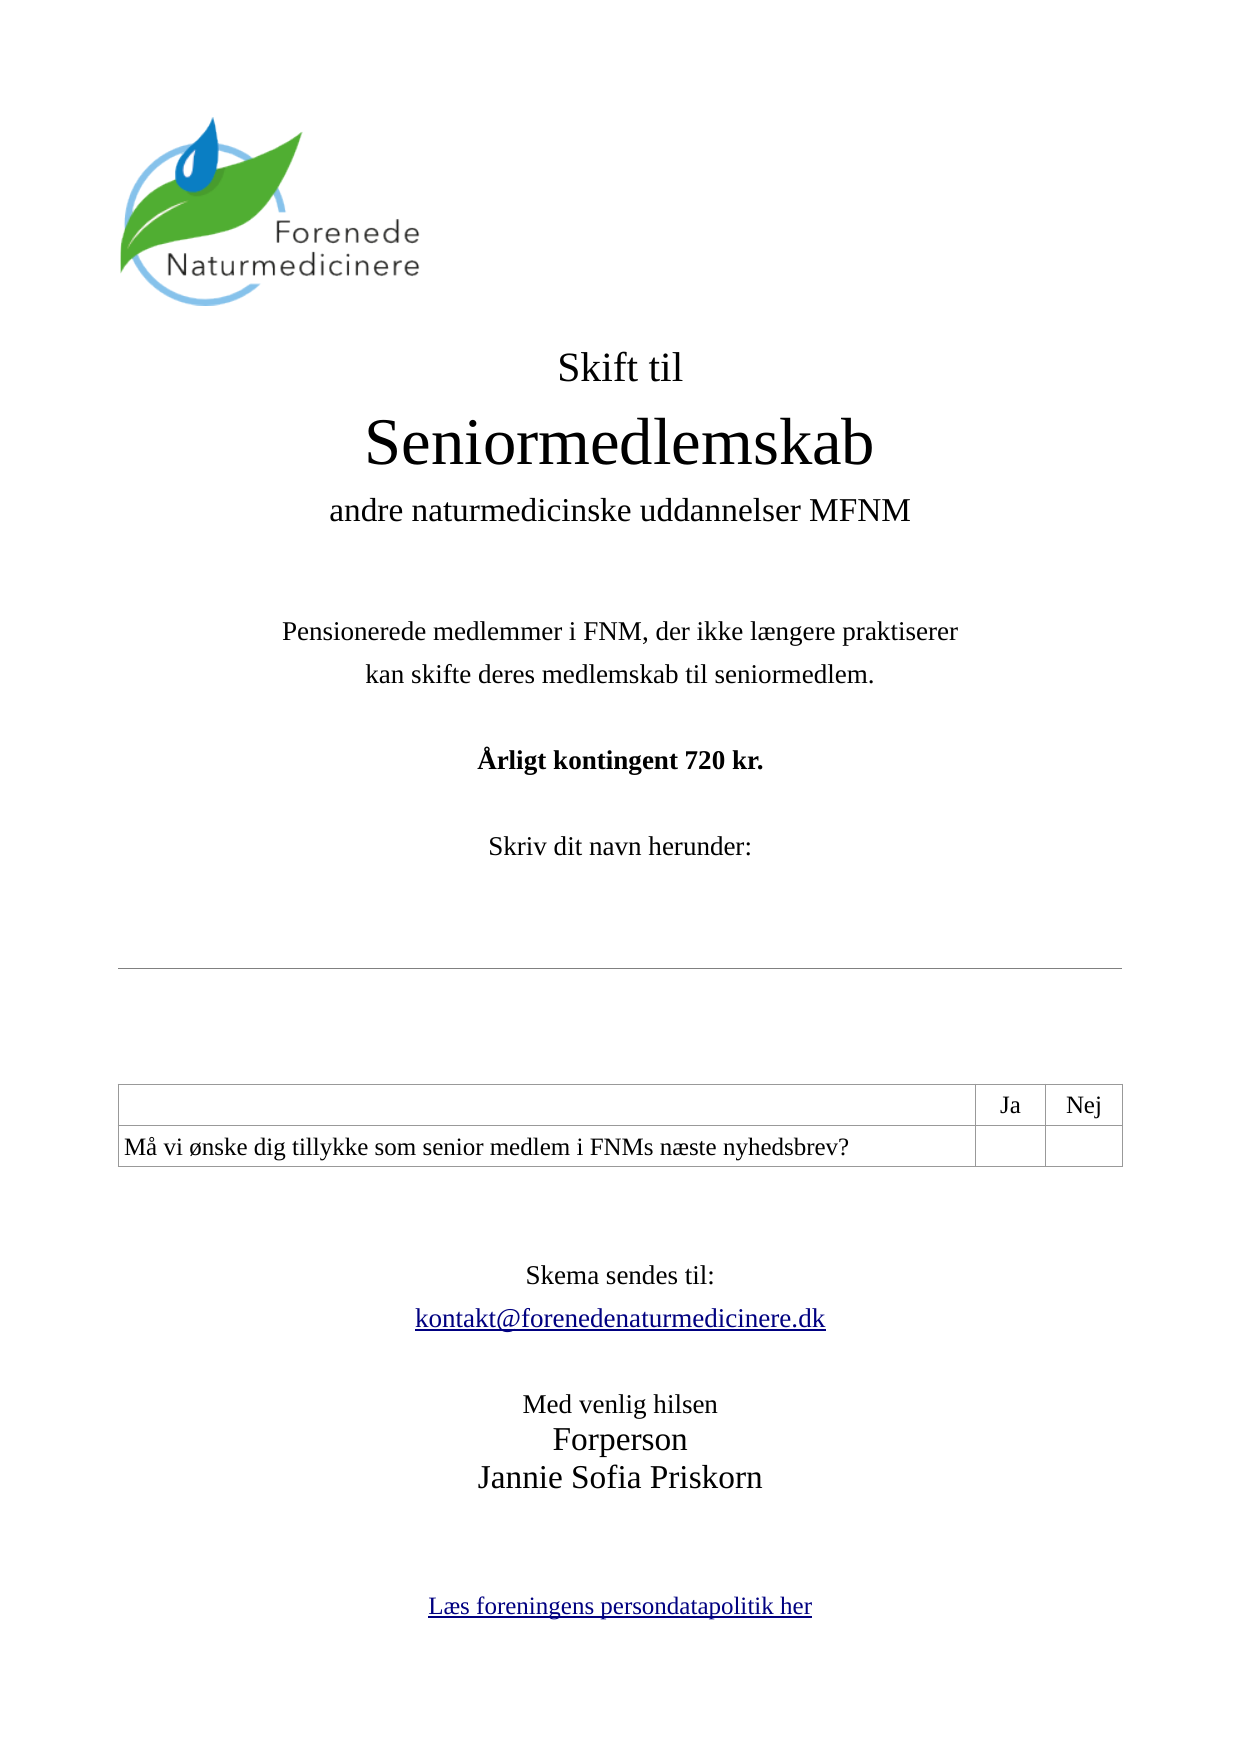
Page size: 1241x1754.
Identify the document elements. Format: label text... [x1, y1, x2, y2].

text Med venlig hilsen Forperson Jannie Sofia Priskorn [118, 1388, 1122, 1496]
text kontakt@forenedenaturmedicinere.dk [118, 1302, 1122, 1333]
table_header [119, 1085, 975, 1125]
table_header Ja [976, 1085, 1045, 1125]
table_cell [976, 1126, 1045, 1166]
text Pensionerede medlemmer i FNM, der ikke længere praktiserer [118, 615, 1122, 646]
text kan skifte deres medlemskab til seniormedlem. [118, 658, 1122, 689]
text andre naturmedicinske uddannelser MFNM [118, 491, 1122, 529]
text Læs foreningens persondatapolitik her [118, 1591, 1122, 1620]
text Skriv dit navn herunder: [118, 830, 1122, 861]
table_cell [1046, 1126, 1122, 1166]
text Årligt kontingent 720 kr. [118, 744, 1122, 775]
text Skema sendes til: [118, 1259, 1122, 1290]
picture [120, 117, 437, 306]
table_header Nej [1046, 1085, 1122, 1125]
text Seniormedlemskab [118, 402, 1122, 479]
table_cell Må vi ønske dig tillykke som senior medlem i FNMs næste nyhedsbrev? [119, 1126, 975, 1166]
text Skift til [118, 342, 1122, 390]
